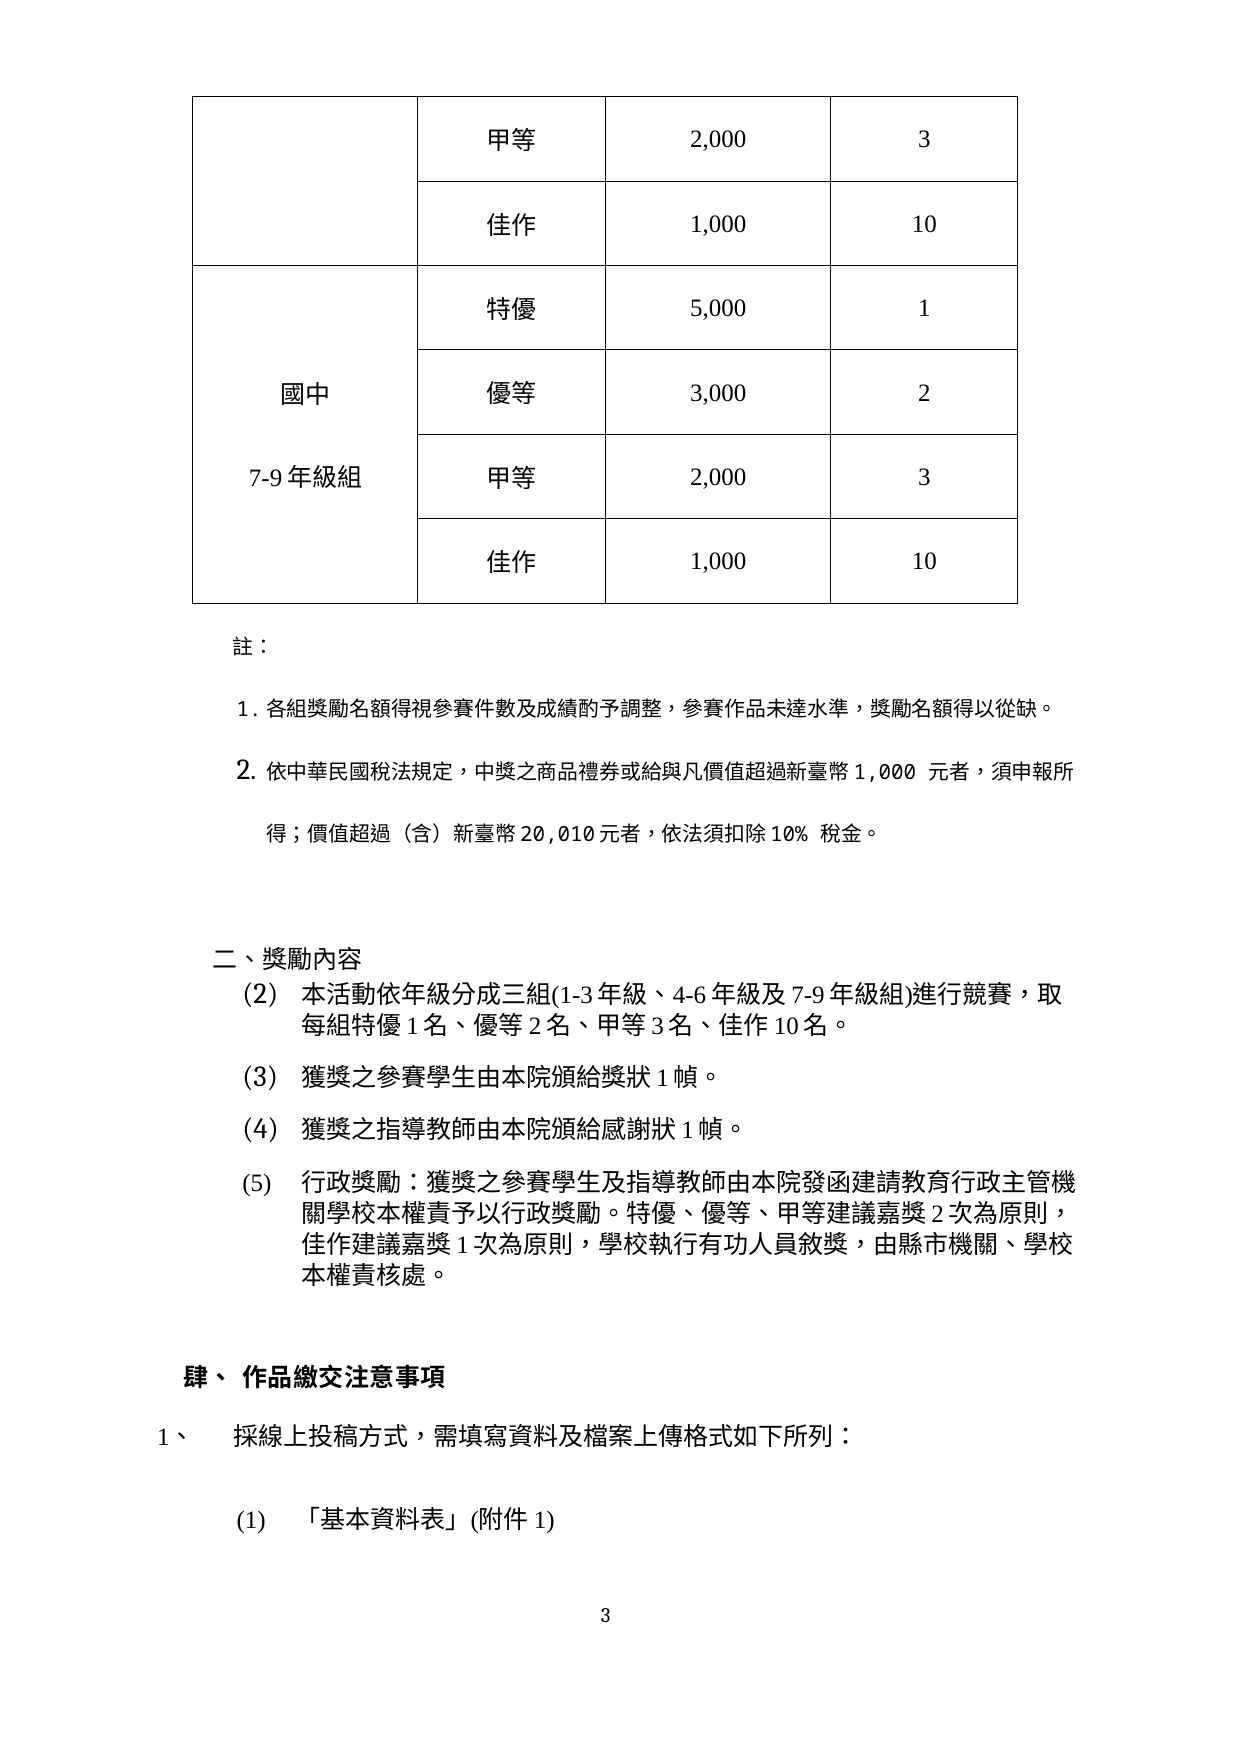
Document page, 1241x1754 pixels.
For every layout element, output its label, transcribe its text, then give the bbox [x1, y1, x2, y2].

table_cell 3,000 [606, 350, 830, 434]
table_cell 2 [831, 350, 1017, 434]
table_cell 10 [831, 182, 1017, 265]
table_cell [193, 97, 417, 265]
table_cell 2,000 [606, 435, 830, 518]
list 依中華民國稅法規定，中獎之商品禮券或給與凡價值超過新臺幣1,000 元者，須申報所得；價值超過（含）新臺幣20,010元者，依法須扣除10% 稅金。 [236, 728, 1078, 853]
table_cell 佳作 [418, 182, 605, 265]
list 本活動依年級分成三組(1-3年級、4-6年級及7-9年級組)進行競賽，取每組特優1名、優等2名、甲等3名、佳作10名。 [242, 978, 1078, 1041]
table_cell 3 [831, 435, 1017, 518]
table_cell 特優 [418, 266, 605, 349]
list 獲獎之指導教師由本院頒給感謝狀1幀。 [242, 1114, 1078, 1145]
list 「基本資料表」(附件1) [236, 1476, 1078, 1539]
list 獲獎之參賽學生由本院頒給獎狀1幀。 [242, 1062, 1078, 1093]
table_cell 1,000 [606, 182, 830, 265]
list 各組獎勵名額得視參賽件數及成績酌予調整，參賽作品未達水準，獎勵名額得以從缺。 [236, 666, 1078, 728]
table_cell 5,000 [606, 266, 830, 349]
table_cell 優等 [418, 350, 605, 434]
list 行政獎勵：獲獎之參賽學生及指導教師由本院發函建請教育行政主管機關學校本權責予以行政獎勵。特優、優等、甲等建議嘉獎2次為原則，佳作建議嘉獎1次為原則，學校執行有功人員敘獎，由縣市機關、學校本權責核處。 [242, 1166, 1078, 1291]
table_cell 1,000 [606, 519, 830, 602]
table_cell 佳作 [418, 519, 605, 602]
table_cell 甲等 [418, 435, 605, 518]
table_cell 國中 7-9年級組 [193, 266, 417, 602]
table_cell 甲等 [418, 97, 605, 181]
text 二、獎勵內容 [183, 916, 1078, 978]
table_cell 2,000 [606, 97, 830, 181]
table_cell 10 [831, 519, 1017, 602]
table_cell 3 [831, 97, 1017, 181]
table_cell 1 [831, 266, 1017, 349]
subtitle 作品繳交注意事項 [183, 1362, 1078, 1393]
text 註： [224, 603, 1078, 666]
list 採線上投稿方式，需填寫資料及檔案上傳格式如下所列： [133, 1393, 1078, 1456]
